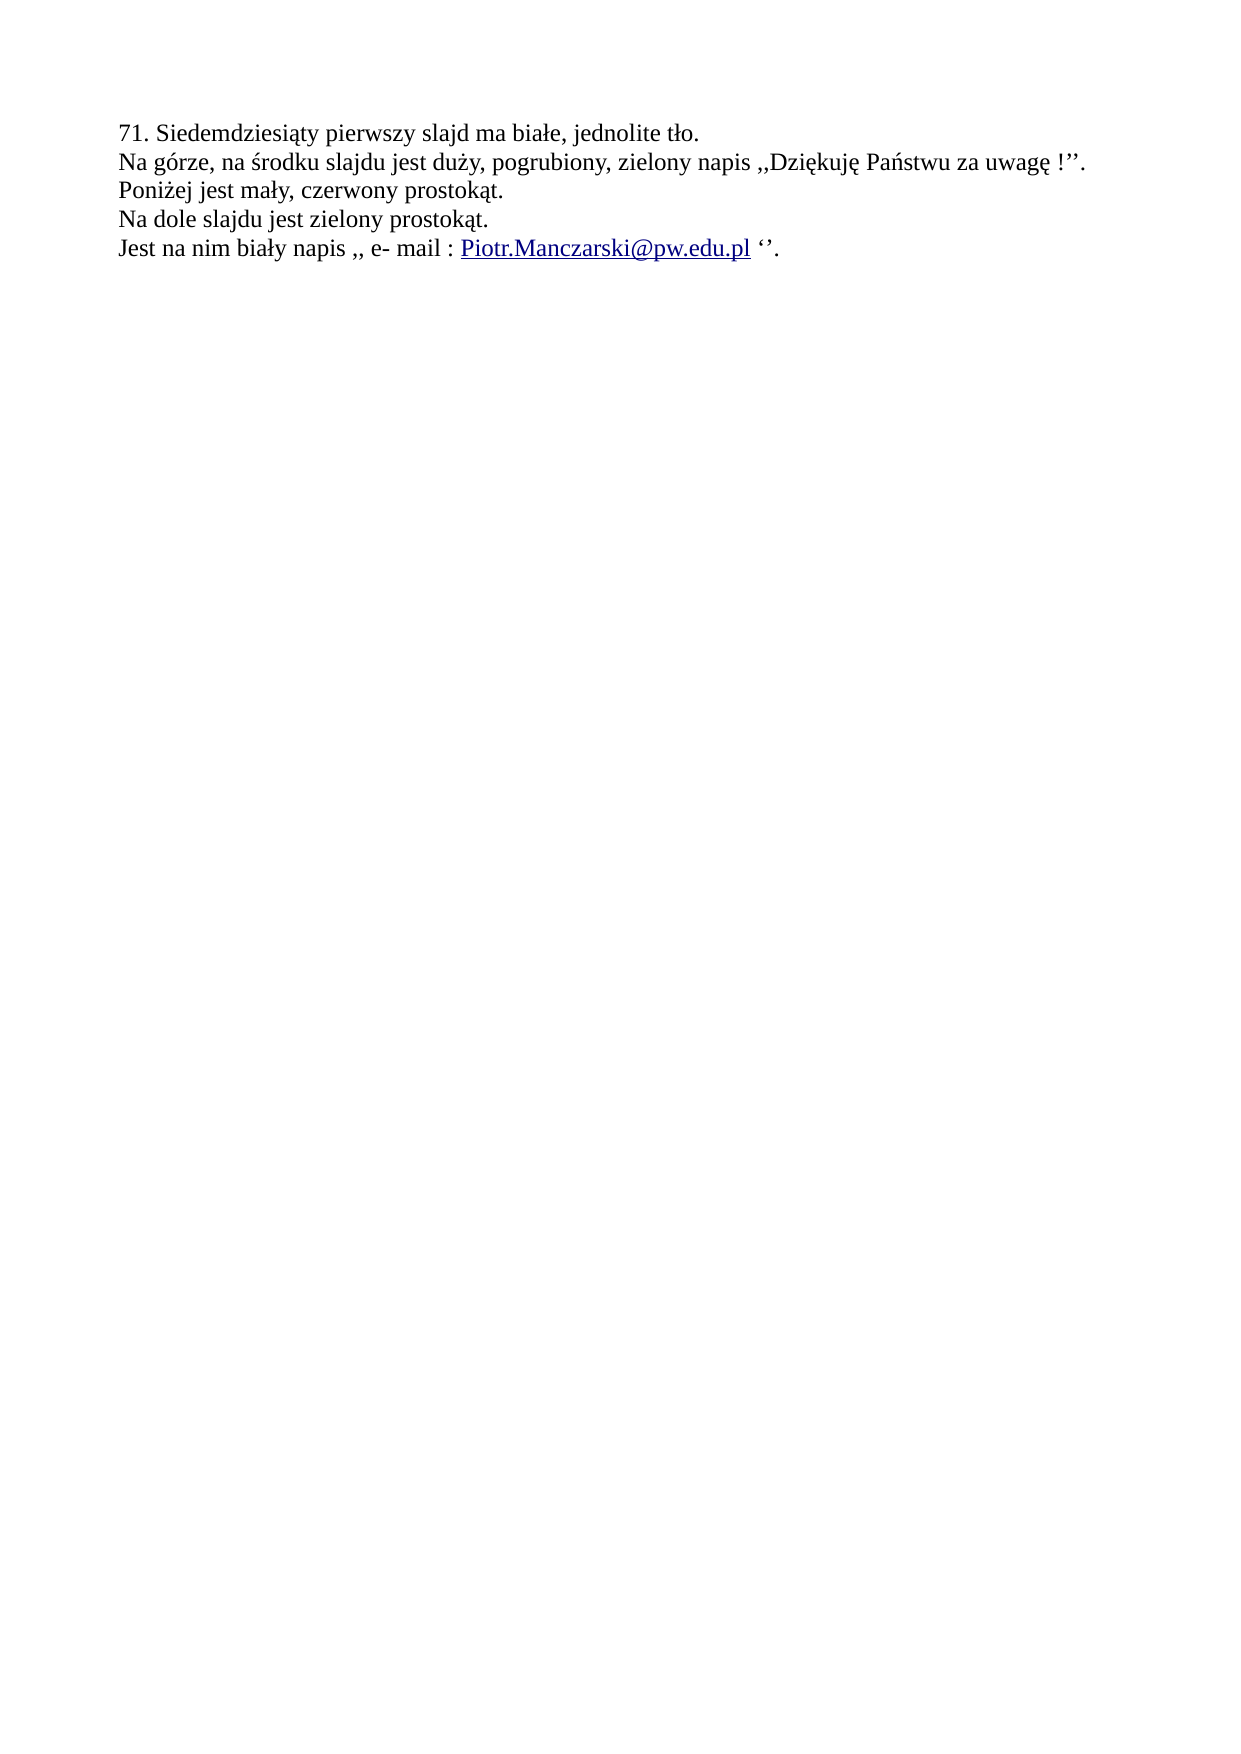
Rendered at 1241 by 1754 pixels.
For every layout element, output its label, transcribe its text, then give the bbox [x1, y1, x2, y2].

text Jest na nim biały napis ,, e- mail : Piotr.Manczarski@pw.edu.pl ‘’. [118, 233, 1122, 262]
text Na dole slajdu jest zielony prostokąt. [118, 204, 1122, 233]
text 71. Siedemdziesiąty pierwszy slajd ma białe, jednolite tło. [118, 118, 1122, 147]
text Poniżej jest mały, czerwony prostokąt. [118, 176, 1122, 204]
text Na górze, na środku slajdu jest duży, pogrubiony, zielony napis ,,Dziękuję Państwu za uwagę !’’. [118, 147, 1122, 176]
